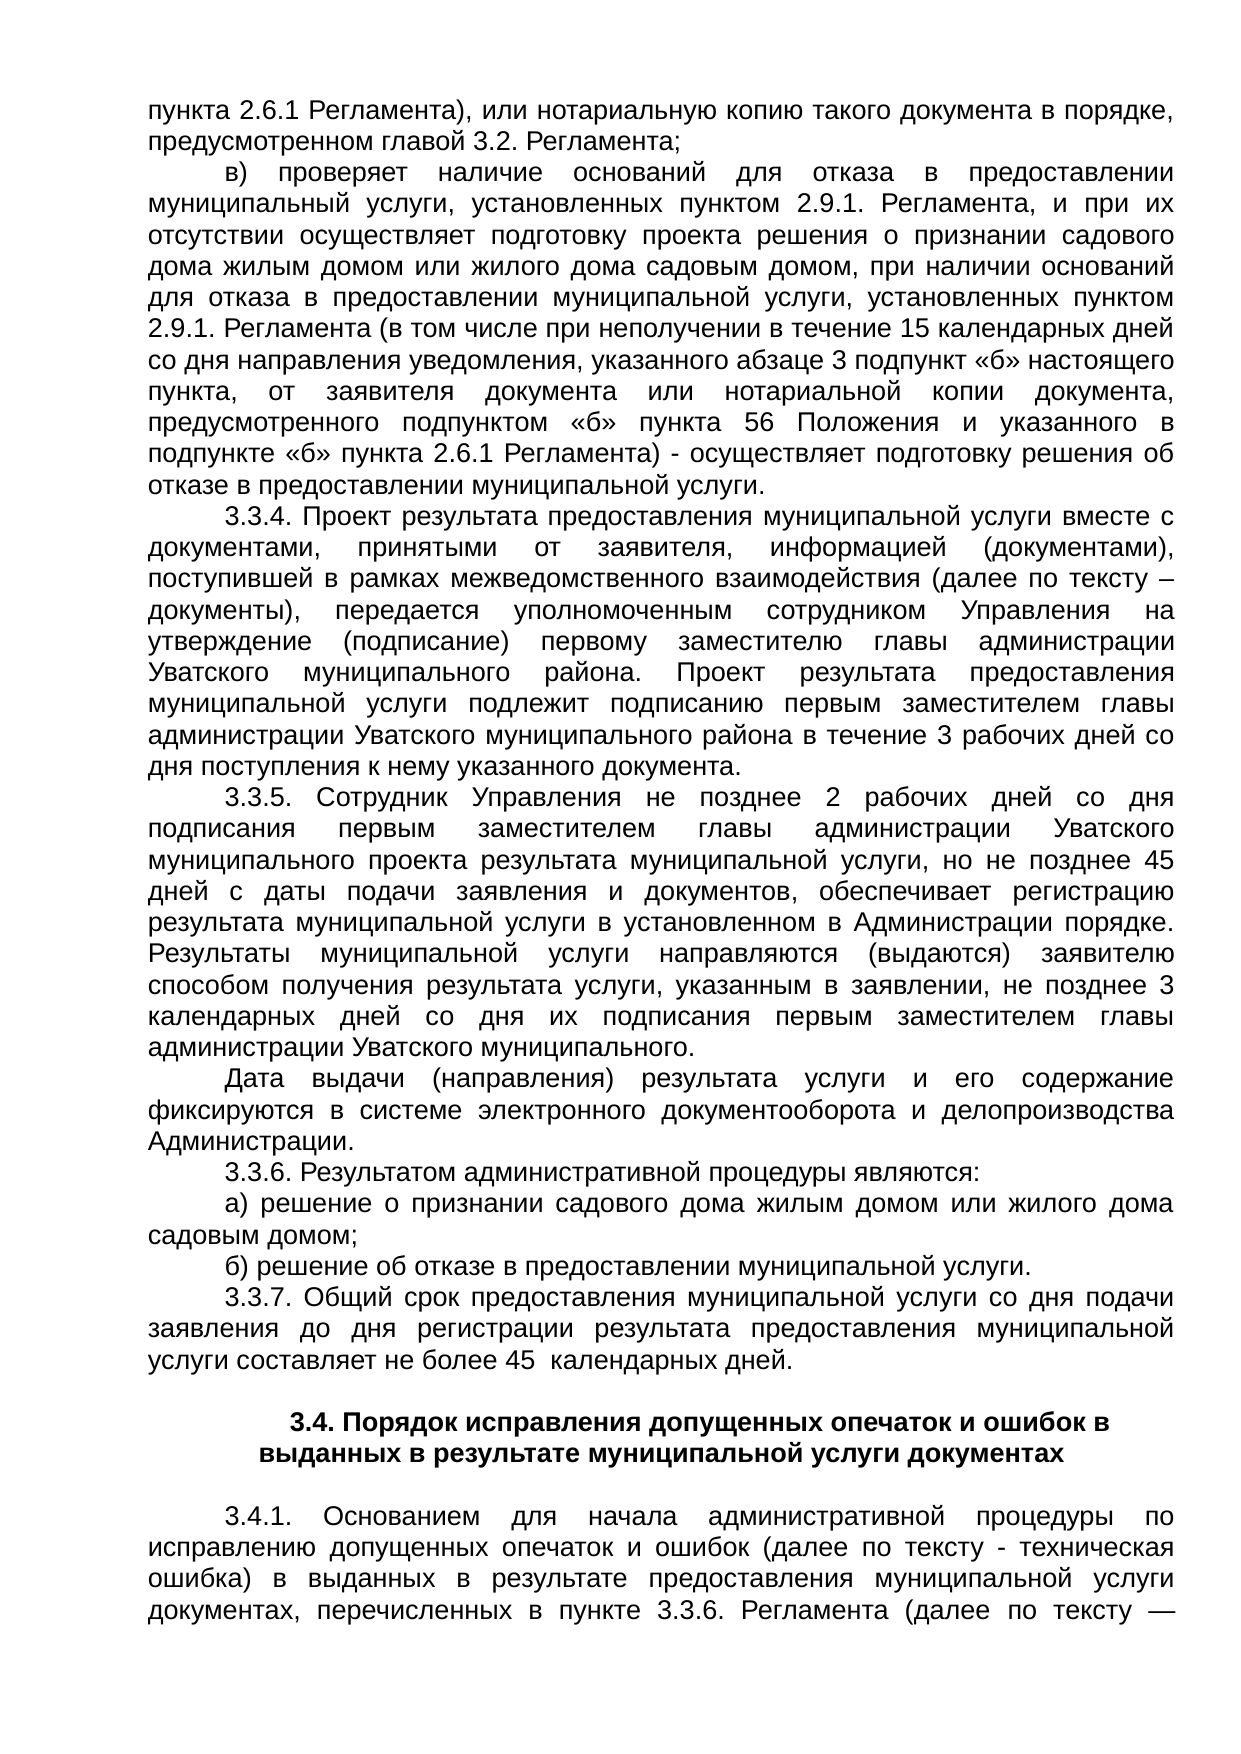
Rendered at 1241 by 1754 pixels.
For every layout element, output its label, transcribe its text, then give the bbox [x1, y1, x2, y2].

text б) решение об отказе в предоставлении муниципальной услуги. [148, 1250, 1175, 1281]
text а) решение о признании садового дома жилым домом или жилого дома садовым домом; [148, 1187, 1175, 1250]
text 3.3.4. Проект результата предоставления муниципальной услуги вместе с документами, принятыми от заявителя, информацией (документами), поступившей в рамках межведомственного взаимодействия (далее по тексту – документы), передается уполномоченным сотрудником Управления на утверждение (подписание) первому заместителю главы администрации Уватского муниципального района. Проект результата предоставления муниципальной услуги подлежит подписанию первым заместителем главы администрации Уватского муниципального района в течение 3 рабочих дней со дня поступления к нему указанного документа. [148, 500, 1175, 781]
text Дата выдачи (направления) результата услуги и его содержание фиксируются в системе электронного документооборота и делопроизводства Администрации. [148, 1062, 1175, 1156]
text 3.3.7. Общий срок предоставления муниципальной услуги со дня подачи заявления до дня регистрации результата предоставления муниципальной услуги составляет не более 45 календарных дней. [148, 1281, 1175, 1375]
text 3.4. Порядок исправления допущенных опечаток и ошибок в выданных в результате муниципальной услуги документах [148, 1406, 1175, 1469]
text пункта 2.6.1 Регламента), или нотариальную копию такого документа в порядке, предусмотренном главой 3.2. Регламента; [148, 94, 1175, 156]
text 3.3.6. Результатом административной процедуры являются: [148, 1156, 1175, 1187]
text в) проверяет наличие оснований для отказа в предоставлении муниципальный услуги, установленных пунктом 2.9.1. Регламента, и при их отсутствии осуществляет подготовку проекта решения о признании садового дома жилым домом или жилого дома садовым домом, при наличии оснований для отказа в предоставлении муниципальной услуги, установленных пунктом 2.9.1. Регламента (в том числе при неполучении в течение 15 календарных дней со дня направления уведомления, указанного абзаце 3 подпункт «б» настоящего пункта, от заявителя документа или нотариальной копии документа, предусмотренного подпунктом «б» пункта 56 Положения и указанного в подпункте «б» пункта 2.6.1 Регламента) - осуществляет подготовку решения об отказе в предоставлении муниципальной услуги. [148, 156, 1175, 500]
text 3.4.1. Основанием для начала административной процедуры по исправлению допущенных опечаток и ошибок (далее по тексту - техническая ошибка) в выданных в результате предоставления муниципальной услуги документах, перечисленных в пункте 3.3.6. Регламента (далее по тексту — [148, 1500, 1175, 1625]
text 3.3.5. Сотрудник Управления не позднее 2 рабочих дней со дня подписания первым заместителем главы администрации Уватского муниципального проекта результата муниципальной услуги, но не позднее 45 дней с даты подачи заявления и документов, обеспечивает регистрацию результата муниципальной услуги в установленном в Администрации порядке. Результаты муниципальной услуги направляются (выдаются) заявителю способом получения результата услуги, указанным в заявлении, не позднее 3 календарных дней со дня их подписания первым заместителем главы администрации Уватского муниципального. [148, 781, 1175, 1062]
